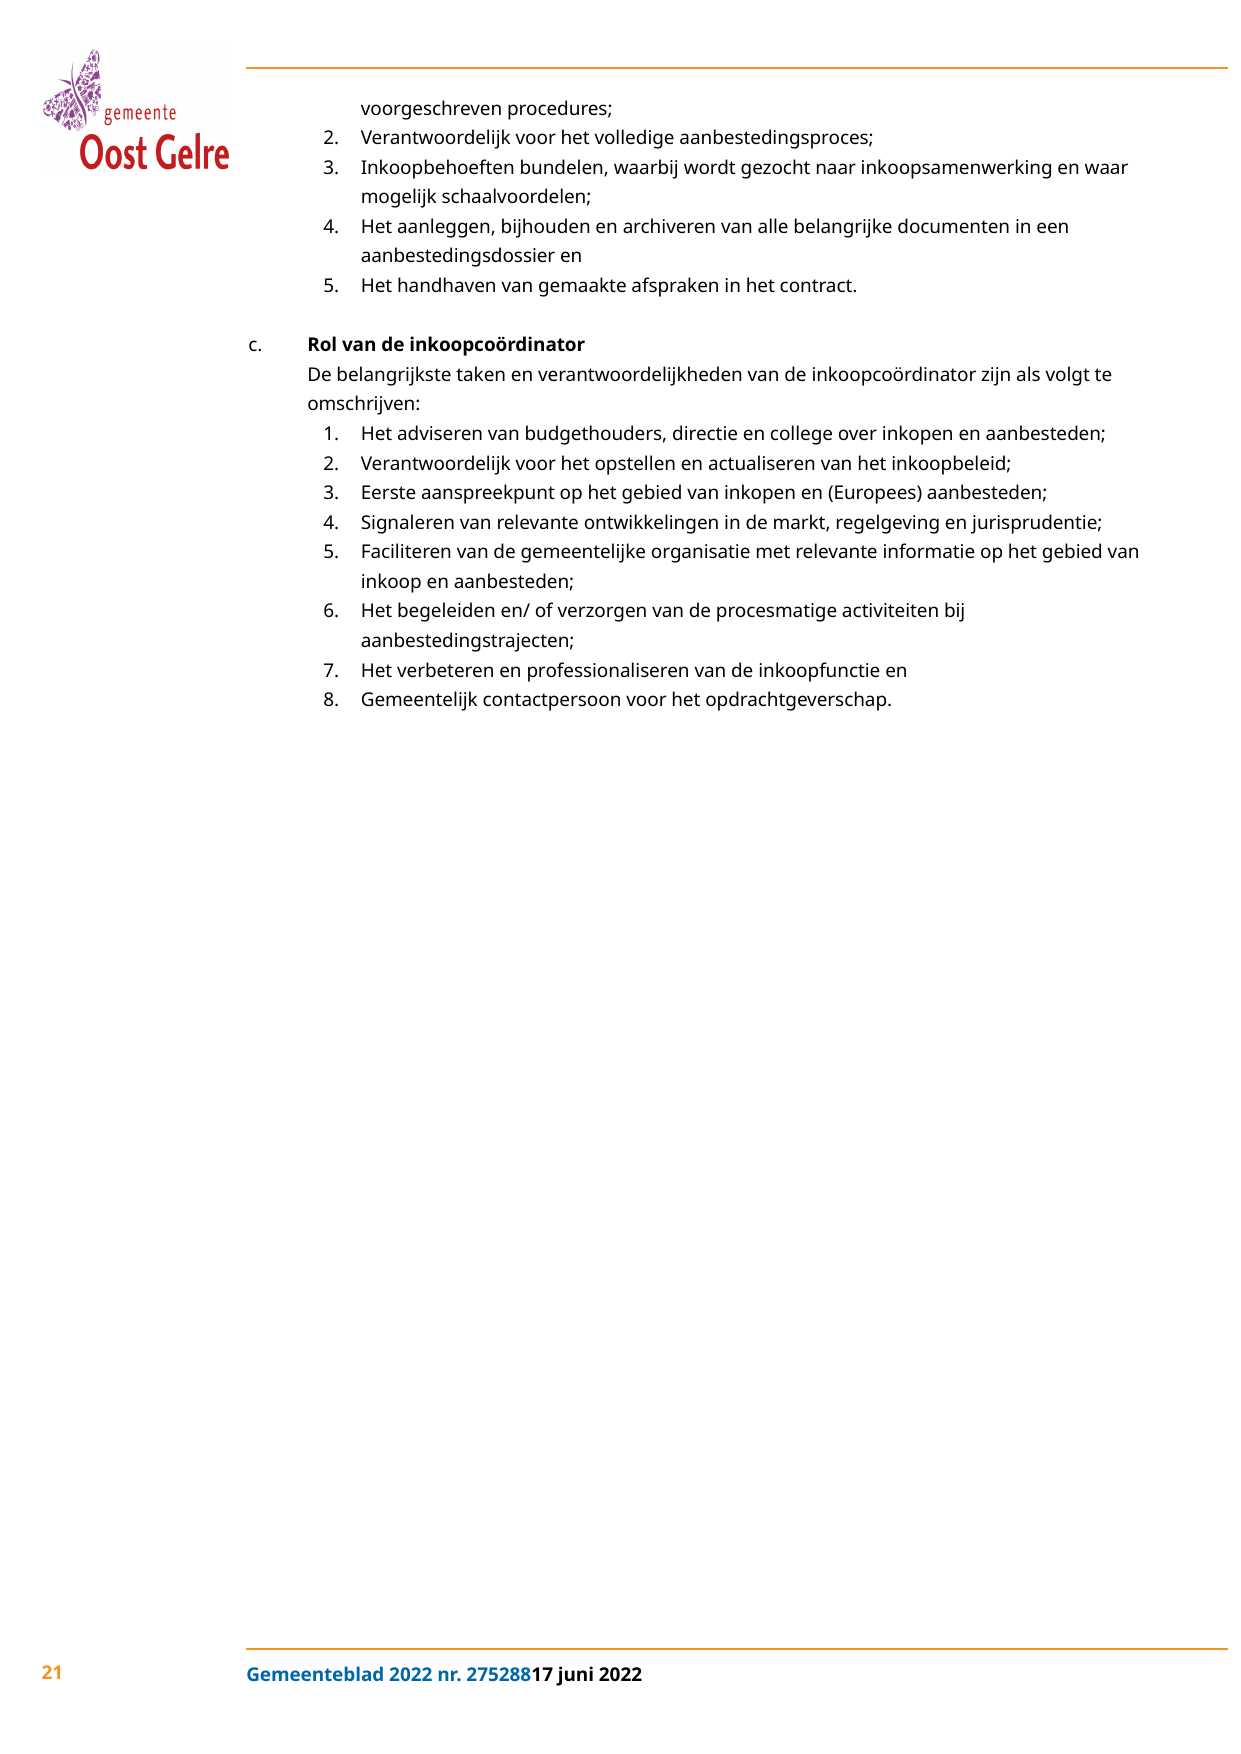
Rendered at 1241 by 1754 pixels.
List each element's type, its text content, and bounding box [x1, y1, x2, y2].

list Rol van de inkoopcoördinator [248, 331, 1152, 357]
list Het aanleggen, bijhouden en archiveren van alle belangrijke documenten in een aanbestedingsdossier en [323, 213, 1152, 268]
list Het handhaven van gemaakte afspraken in het contract. [323, 272, 1152, 298]
list Eerste aanspreekpunt op het gebied van inkopen en (Europees) aanbesteden; [323, 479, 1152, 505]
picture [41, 47, 231, 172]
list Signaleren van relevante ontwikkelingen in de markt, regelgeving en jurisprudentie; [323, 509, 1152, 535]
list Het verbeteren en professionaliseren van de inkoopfunctie en [323, 657, 1152, 683]
list De belangrijkste taken en verantwoordelijkheden van de inkoopcoördinator zijn als volgt te omschrijven: [248, 361, 1152, 416]
list Inkoopbehoeften bundelen, waarbij wordt gezocht naar inkoopsamenwerking en waar mogelijk schaalvoordelen; [323, 154, 1152, 209]
list Verantwoordelijk voor het opstellen en actualiseren van het inkoopbeleid; [323, 450, 1152, 476]
list Het adviseren van budgethouders, directie en college over inkopen en aanbesteden; [323, 420, 1152, 446]
list voorgeschreven procedures; [323, 95, 1152, 121]
list Gemeentelijk contactpersoon voor het opdrachtgeverschap. [323, 686, 1152, 712]
list Verantwoordelijk voor het volledige aanbestedingsproces; [323, 124, 1152, 150]
list Faciliteren van de gemeentelijke organisatie met relevante informatie op het gebied van inkoop en aanbesteden; [323, 538, 1152, 594]
list Het begeleiden en/ of verzorgen van de procesmatige activiteiten bij aanbestedingstrajecten; [323, 598, 1152, 653]
